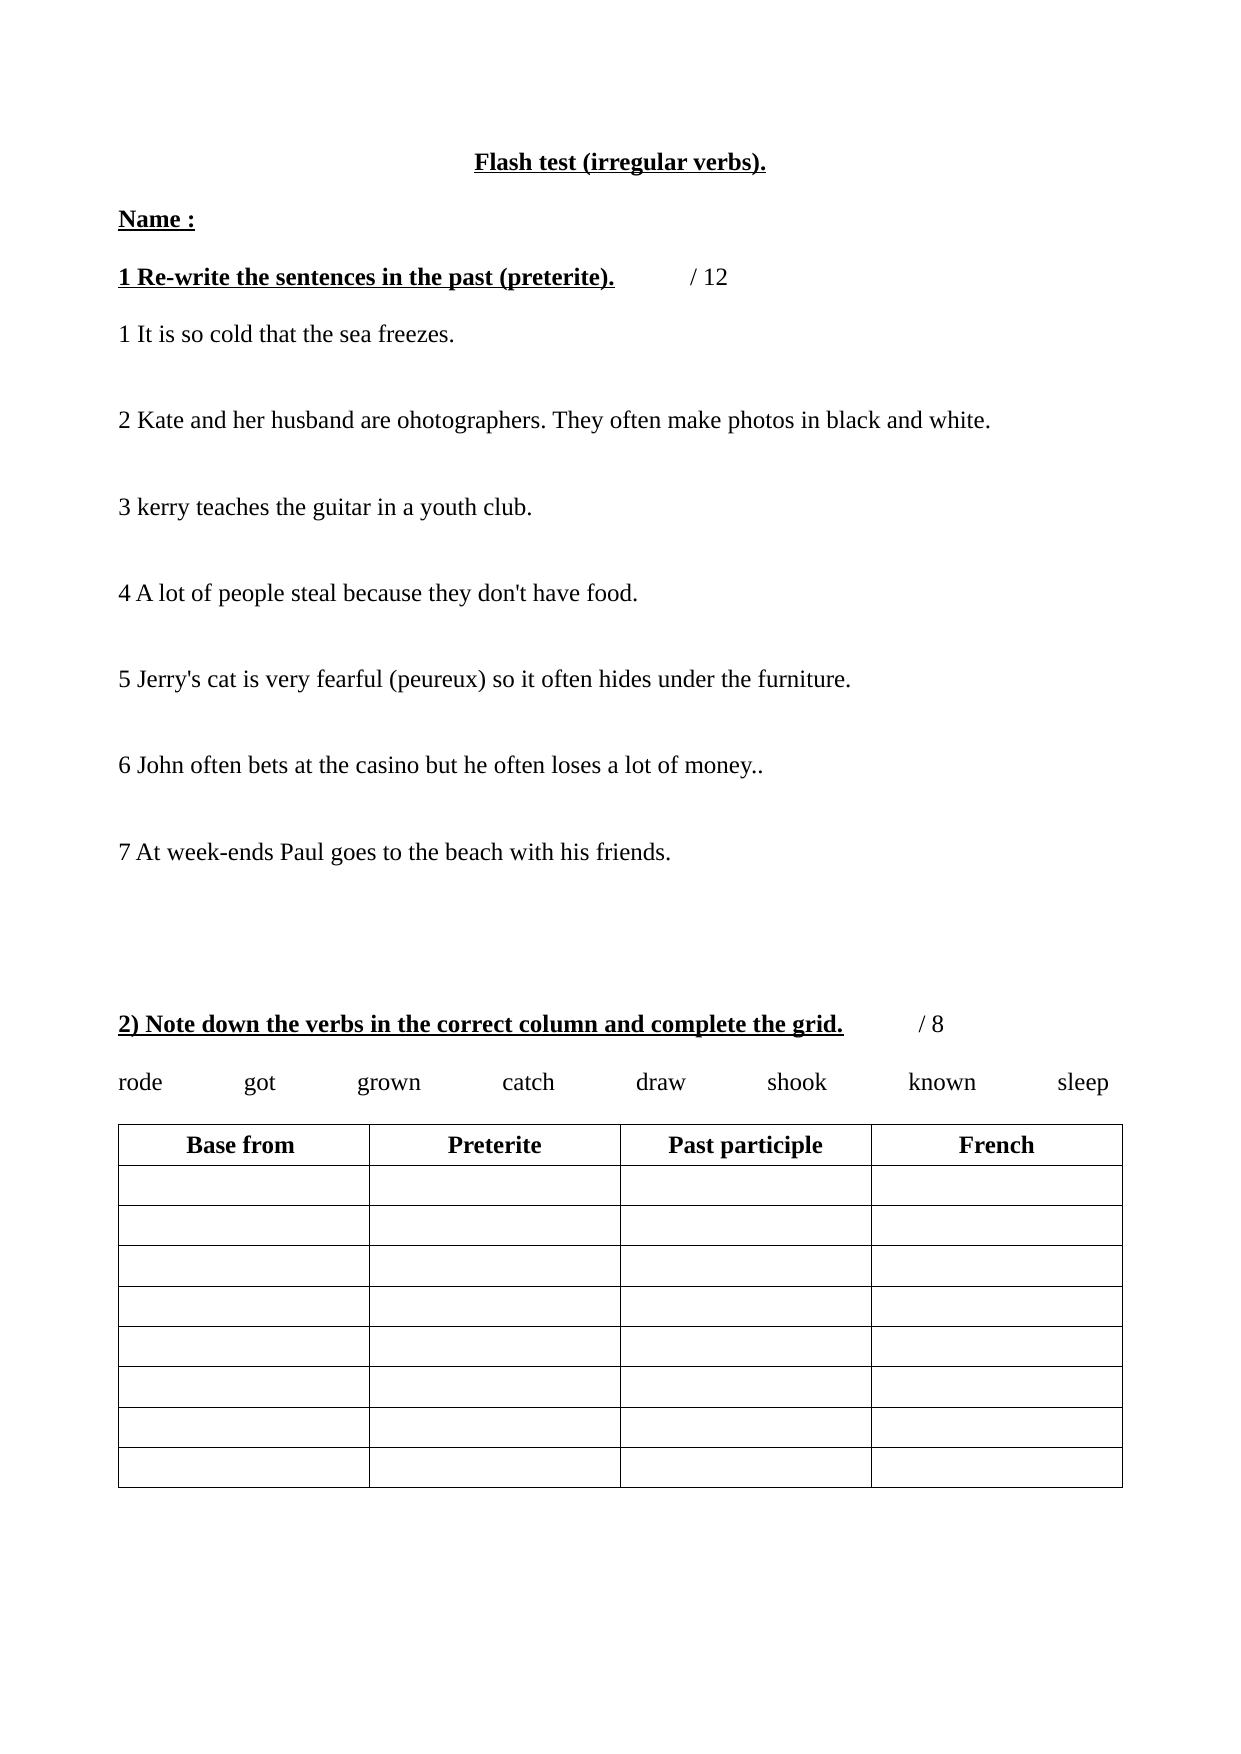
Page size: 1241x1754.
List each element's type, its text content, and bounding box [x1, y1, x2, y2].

table_cell [872, 1246, 1122, 1286]
text 7 At week-ends Paul goes to the beach with his friends. [118, 837, 1122, 866]
table_cell [621, 1206, 871, 1245]
table_cell [119, 1287, 369, 1326]
table_header Base from [119, 1125, 369, 1165]
table_cell [621, 1448, 871, 1487]
text 2) Note down the verbs in the correct column and complete the grid. / 8 [118, 1009, 1122, 1038]
table_cell [119, 1367, 369, 1407]
text 5 Jerry's cat is very fearful (peureux) so it often hides under the furniture. [118, 664, 1122, 693]
table_cell [872, 1408, 1122, 1447]
table_cell [119, 1408, 369, 1447]
table_cell [119, 1448, 369, 1487]
table_cell [370, 1408, 620, 1447]
table_cell [872, 1367, 1122, 1407]
table_cell [872, 1166, 1122, 1205]
text 1 It is so cold that the sea freezes. 2 Kate and her husband are ohotographers. They often make photos in black and white. [118, 319, 1122, 492]
table_cell [621, 1246, 871, 1286]
table_header Past participle [621, 1125, 871, 1165]
table_cell [621, 1287, 871, 1326]
text Name : [118, 204, 1122, 233]
table_cell [621, 1327, 871, 1366]
text 6 John often bets at the casino but he often loses a lot of money.. [118, 751, 1122, 779]
table_cell [621, 1367, 871, 1407]
table_cell [119, 1327, 369, 1366]
table_cell [621, 1408, 871, 1447]
table_cell [370, 1246, 620, 1286]
text rode got grown catch draw shook known sleep [118, 1067, 1122, 1096]
table_cell [872, 1448, 1122, 1487]
table_header Preterite [370, 1125, 620, 1165]
table_cell [119, 1206, 369, 1245]
table_cell [119, 1166, 369, 1205]
table_cell [370, 1287, 620, 1326]
table_cell [370, 1206, 620, 1245]
text 3 kerry teaches the guitar in a youth club. 4 A lot of people steal because they don't have food. [118, 492, 1122, 607]
table_cell [370, 1367, 620, 1407]
table_cell [370, 1448, 620, 1487]
text Flash test (irregular verbs). [118, 147, 1122, 176]
table_cell [621, 1166, 871, 1205]
table_cell [370, 1327, 620, 1366]
text 1 Re-write the sentences in the past (preterite). / 12 [118, 262, 1122, 291]
table_cell [872, 1287, 1122, 1326]
table_header French [872, 1125, 1122, 1165]
table_cell [872, 1206, 1122, 1245]
table_cell [370, 1166, 620, 1205]
table_cell [872, 1327, 1122, 1366]
table_cell [119, 1246, 369, 1286]
